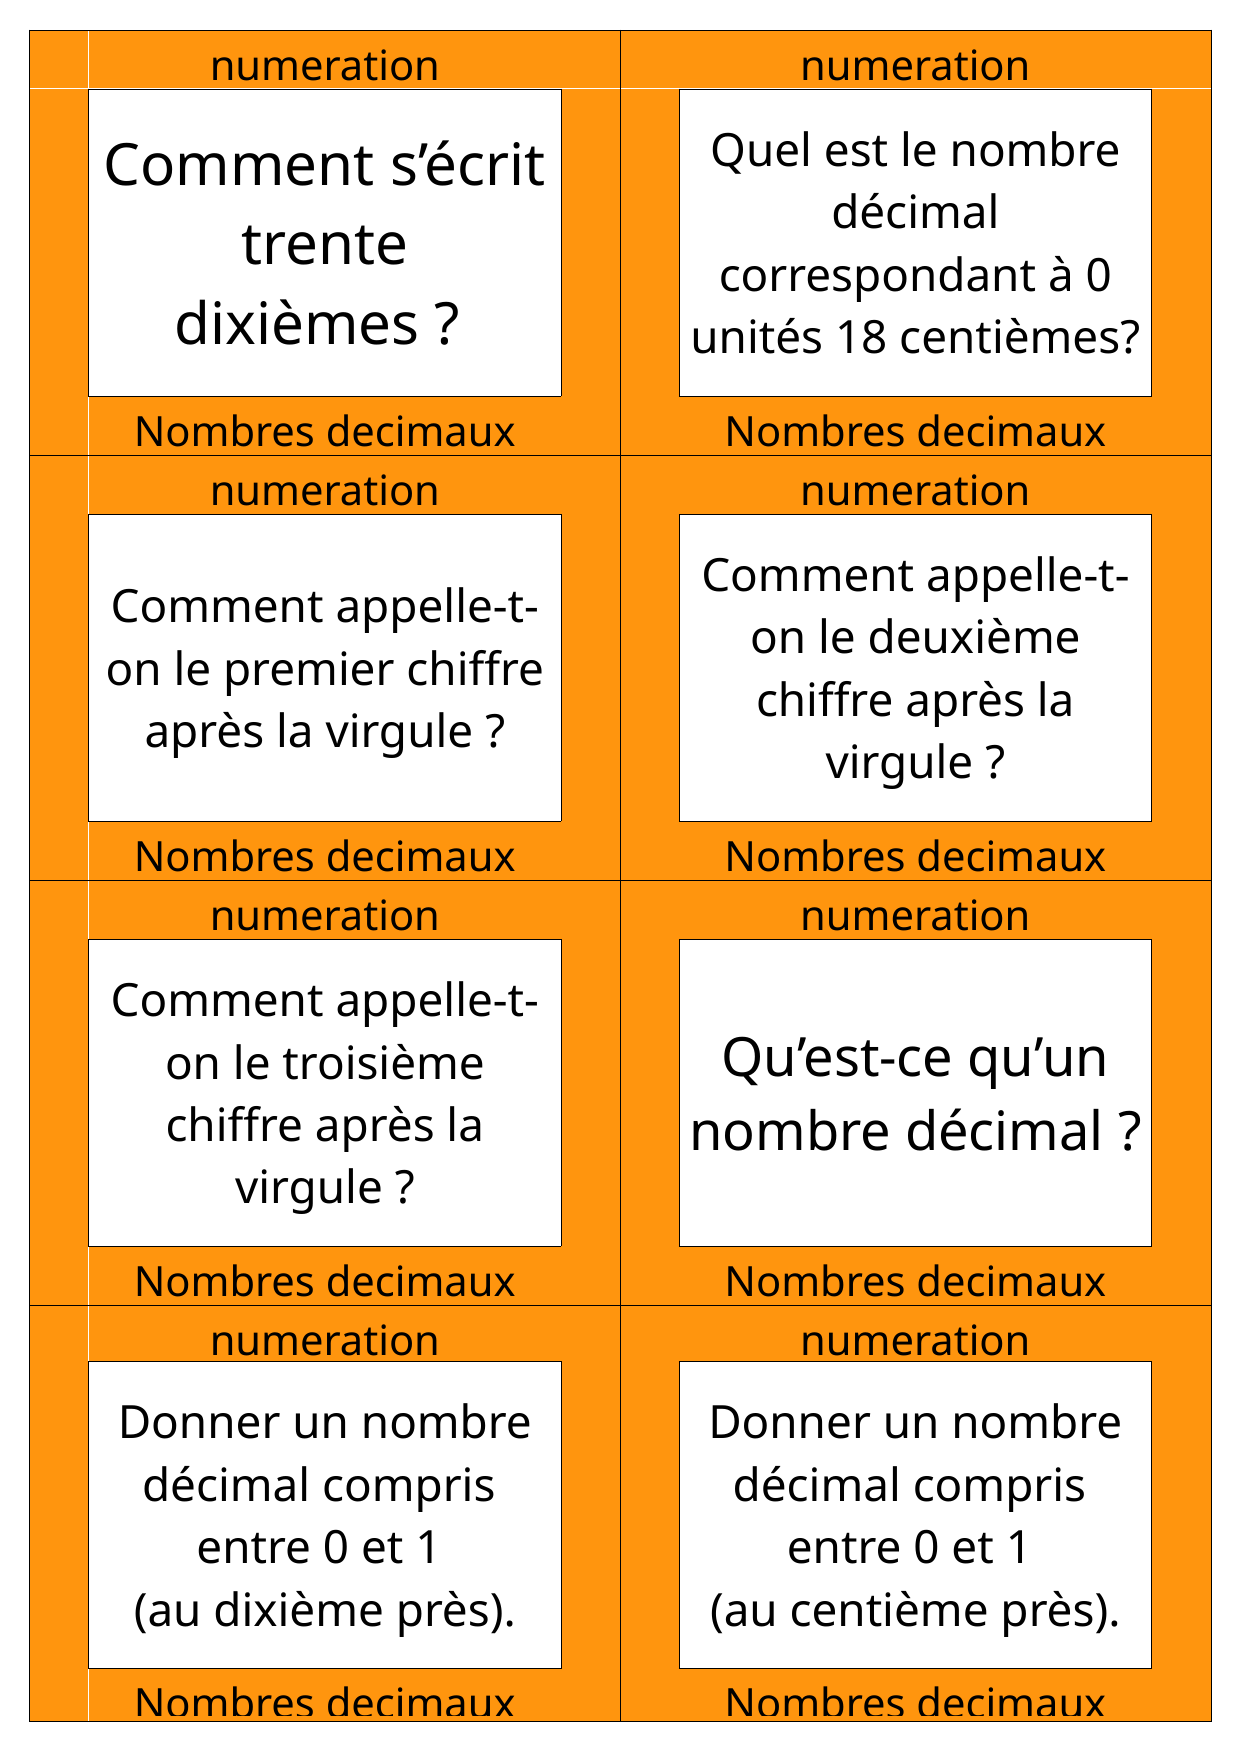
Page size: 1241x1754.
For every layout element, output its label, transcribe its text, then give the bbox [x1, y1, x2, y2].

table_cell numeration [679, 456, 1151, 514]
table_cell [561, 1246, 620, 1305]
table_cell [1151, 881, 1211, 939]
table_cell [561, 881, 620, 939]
table_cell [562, 939, 620, 1246]
table_cell [621, 396, 679, 455]
table_cell [561, 396, 620, 455]
table_cell [1152, 939, 1211, 1246]
table_cell [621, 939, 679, 1246]
table_cell [621, 881, 679, 939]
table_cell numeration [89, 456, 561, 514]
table_cell [621, 1361, 679, 1668]
table_cell Nombres decimaux [89, 1669, 561, 1721]
table_header numeration [89, 31, 561, 88]
table_cell [1152, 89, 1211, 396]
table_cell Nombres decimaux [89, 822, 561, 880]
table_cell [561, 821, 620, 880]
table_cell [30, 821, 88, 880]
table_cell [621, 89, 679, 396]
table_cell [1151, 1306, 1211, 1361]
table_header [621, 31, 679, 88]
table_cell [30, 1668, 88, 1721]
table_cell [621, 1668, 679, 1721]
table_cell [621, 456, 679, 514]
table_cell Comment appelle-t-on le deuxième chiffre après la virgule ? [680, 515, 1151, 821]
table_cell Comment appelle-t-on le premier chiffre après la virgule ? [89, 515, 561, 821]
table_cell [1151, 1246, 1211, 1305]
table_cell [30, 456, 88, 514]
table_cell [30, 881, 88, 939]
table_cell Qu’est-ce qu’un nombre décimal ? [680, 940, 1151, 1246]
table_cell Quel est le nombre décimal correspondant à 0 unités 18 centièmes? [680, 90, 1151, 396]
table_cell numeration [679, 1306, 1151, 1361]
table_cell [1152, 1361, 1211, 1668]
table_cell [30, 1361, 88, 1668]
table_cell Nombres decimaux [679, 1247, 1151, 1305]
table_cell [621, 514, 679, 821]
table_cell Nombres decimaux [89, 1247, 561, 1305]
table_cell [562, 89, 620, 396]
table_cell [562, 1361, 620, 1668]
table_cell numeration [89, 1306, 561, 1361]
table_cell [30, 1306, 88, 1361]
table_cell [621, 821, 679, 880]
table_cell [1151, 396, 1211, 455]
table_cell [621, 1306, 679, 1361]
table_cell [562, 514, 620, 821]
table_cell Nombres decimaux [679, 1669, 1151, 1721]
table_cell [30, 1246, 88, 1305]
table_cell [30, 89, 88, 396]
table_cell [561, 1306, 620, 1361]
table_cell [621, 1246, 679, 1305]
table_cell numeration [89, 881, 561, 939]
table_cell [561, 1668, 620, 1721]
table_cell [1152, 514, 1211, 821]
table_header [1151, 31, 1211, 88]
table_cell Donner un nombre décimal compris entre 0 et 1 (au dixième près). [89, 1362, 561, 1668]
table_cell [1151, 821, 1211, 880]
table_cell [1151, 1668, 1211, 1721]
table_header [30, 31, 88, 88]
table_cell [1151, 456, 1211, 514]
table_cell Donner un nombre décimal compris entre 0 et 1 (au centième près). [680, 1362, 1151, 1668]
table_cell [30, 514, 88, 821]
table_cell Nombres decimaux [679, 397, 1151, 455]
table_cell [561, 456, 620, 514]
table_cell Comment appelle-t-on le troisième chiffre après la virgule ? [89, 940, 561, 1246]
table_header numeration [679, 31, 1151, 88]
table_cell [30, 396, 88, 455]
table_cell [30, 939, 88, 1246]
table_header [561, 31, 620, 88]
table_cell Comment s’écrit trente dixièmes ? [89, 90, 561, 396]
table_cell numeration [679, 881, 1151, 939]
table_cell Nombres decimaux [89, 397, 561, 455]
table_cell Nombres decimaux [679, 822, 1151, 880]
